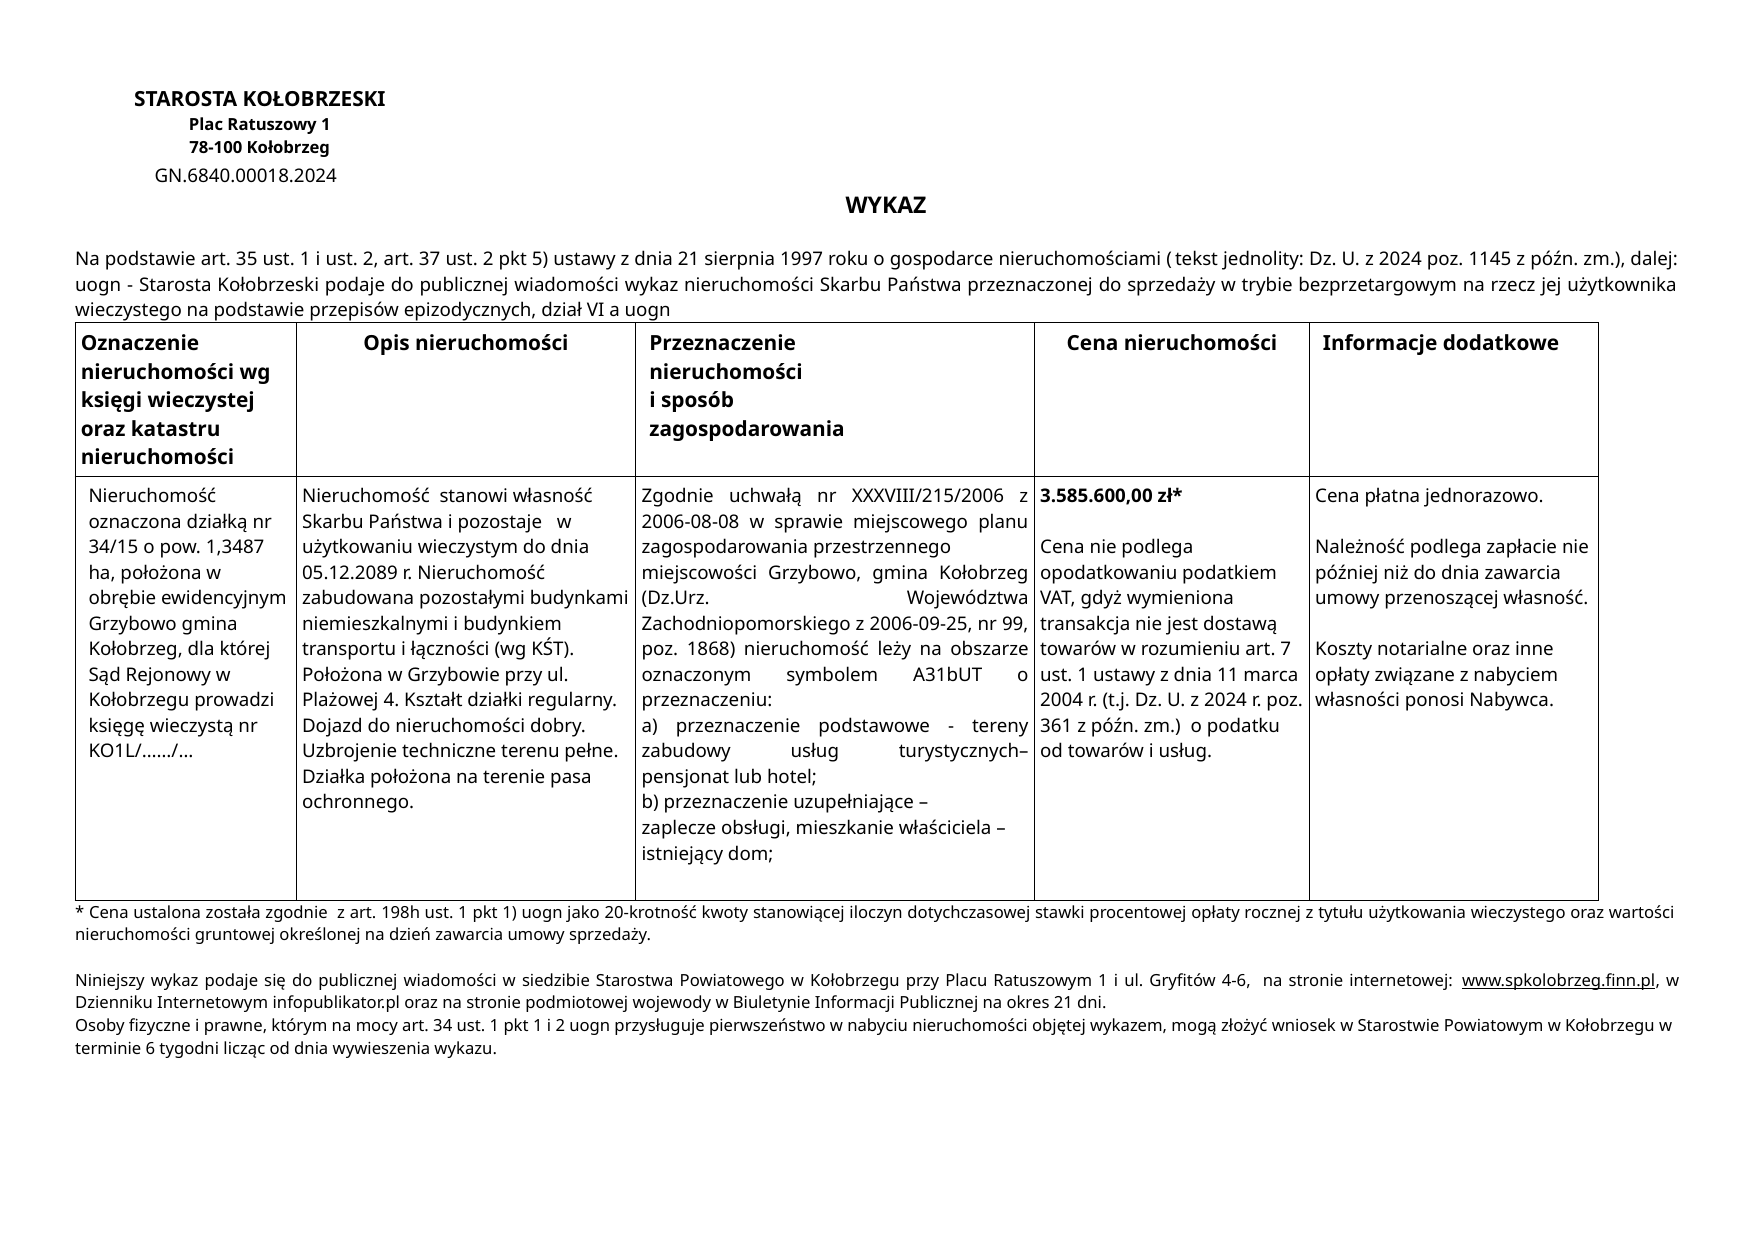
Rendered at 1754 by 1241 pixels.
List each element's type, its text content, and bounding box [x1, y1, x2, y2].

text WYKAZ [75, 189, 1679, 220]
table_cell 3.585.600,00 zł* Cena nie podlega opodatkowaniu podatkiem VAT, gdyż wymieniona transakcja nie jest dostawą towarów w rozumieniu art. 7 ust. 1 ustawy z dnia 11 marca 2004 r. (t.j. Dz. U. z 2024 r. poz. 361 z późn. zm.) o podatku od towarów i usług. [1035, 477, 1309, 900]
text Osoby fizyczne i prawne, którym na mocy art. 34 ust. 1 pkt 1 i 2 uogn przysługuje pierwszeństwo w nabyciu nieruchomości objętej wykazem, mogą złożyć wniosek w Starostwie Powiatowym w Kołobrzegu w terminie 6 tygodni licząc od dnia wywieszenia wykazu. [75, 1014, 1679, 1059]
text STAROSTA KOŁOBRZESKI [103, 84, 416, 113]
table_header Oznaczenie nieruchomości wg księgi wieczystej oraz katastru nieruchomości [76, 323, 296, 476]
table_header Cena nieruchomości [1035, 323, 1309, 476]
text 78-100 Kołobrzeg [103, 136, 416, 158]
table_cell Zgodnie uchwałą nr XXXVIII/215/2006 z 2006-08-08 w sprawie miejscowego planu zagospodarowania przestrzennego miejscowości Grzybowo, gmina Kołobrzeg (Dz.Urz. Województwa Zachodniopomorskiego z 2006-09-25, nr 99, poz. 1868) nieruchomość leży na obszarze oznaczonym symbolem A31bUT o przeznaczeniu: a) przeznaczenie podstawowe - tereny zabudowy usług turystycznych– pensjonat lub hotel; b) przeznaczenie uzupełniające – zaplecze obsługi, mieszkanie właściciela – istniejący dom; [636, 477, 1034, 900]
text Plac Ratuszowy 1 [103, 113, 416, 136]
text Niniejszy wykaz podaje się do publicznej wiadomości w siedzibie Starostwa Powiatowego w Kołobrzegu przy Placu Ratuszowym 1 i ul. Gryfitów 4-6, na stronie internetowej: www.spkolobrzeg.finn.pl, w Dzienniku Internetowym infopublikator.pl oraz na stronie podmiotowej wojewody w Biuletynie Informacji Publicznej na okres 21 dni. [75, 968, 1679, 1014]
table_header Przeznaczenie nieruchomości i sposób zagospodarowania [636, 323, 1034, 476]
table_cell Nieruchomość oznaczona działką nr 34/15 o pow. 1,3487 ha, położona w obrębie ewidencyjnym Grzybowo gmina Kołobrzeg, dla której Sąd Rejonowy w Kołobrzegu prowadzi księgę wieczystą nr KO1L/……/… [76, 477, 296, 900]
table_cell Cena płatna jednorazowo. Należność podlega zapłacie nie później niż do dnia zawarcia umowy przenoszącej własność. Koszty notarialne oraz inne opłaty związane z nabyciem własności ponosi Nabywca. [1310, 477, 1598, 900]
table_header Opis nieruchomości [297, 323, 635, 476]
table_header Informacje dodatkowe [1310, 323, 1598, 476]
text GN.6840.00018.2024 [75, 158, 1679, 189]
text Na podstawie art. 35 ust. 1 i ust. 2, art. 37 ust. 2 pkt 5) ustawy z dnia 21 sierpnia 1997 roku o gospodarce nieruchomościami (tekst jednolity: Dz. U. z 2024 poz. 1145 z późn. zm.), dalej: uogn - Starosta Kołobrzeski podaje do publicznej wiadomości wykaz nieruchomości Skarbu Państwa przeznaczonej do sprzedaży w trybie bezprzetargowym na rzecz jej użytkownika wieczystego na podstawie przepisów epizodycznych, dział VI a uogn [75, 246, 1679, 322]
text * Cena ustalona została zgodnie z art. 198h ust. 1 pkt 1) uogn jako 20-krotność kwoty stanowiącej iloczyn dotychczasowej stawki procentowej opłaty rocznej z tytułu użytkowania wieczystego oraz wartości nieruchomości gruntowej określonej na dzień zawarcia umowy sprzedaży. [75, 900, 1679, 946]
table_cell Nieruchomość stanowi własność Skarbu Państwa i pozostaje w użytkowaniu wieczystym do dnia 05.12.2089 r. Nieruchomość zabudowana pozostałymi budynkami niemieszkalnymi i budynkiem transportu i łączności (wg KŚT). Położona w Grzybowie przy ul. Plażowej 4. Kształt działki regularny. Dojazd do nieruchomości dobry. Uzbrojenie techniczne terenu pełne. Działka położona na terenie pasa ochronnego. [297, 477, 635, 900]
